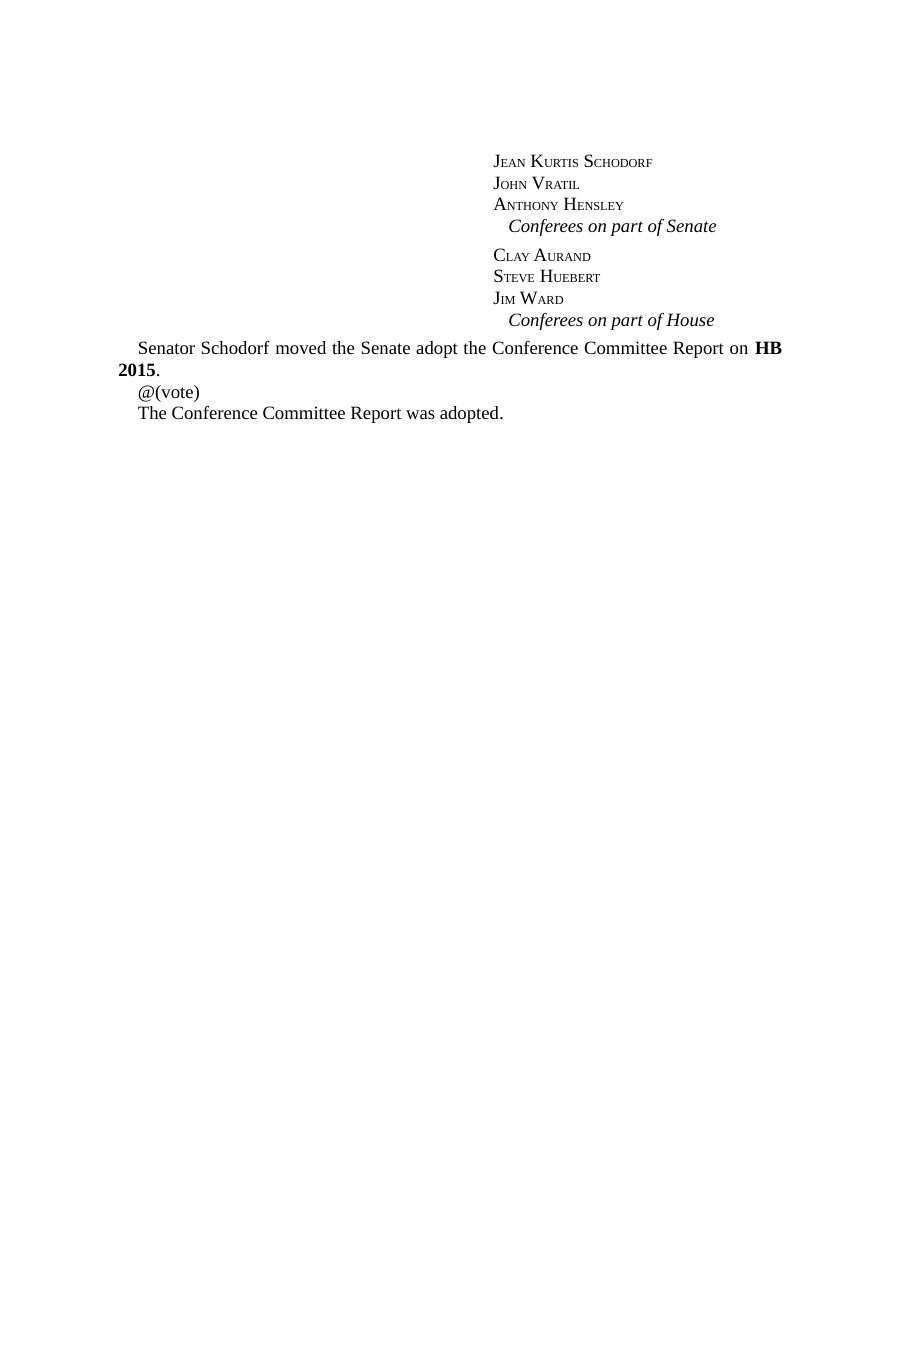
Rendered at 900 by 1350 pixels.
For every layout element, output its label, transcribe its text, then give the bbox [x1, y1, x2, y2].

text Conferees on part of Senate [118, 215, 782, 236]
text @(vote) [118, 381, 782, 402]
text Senator Schodorf moved the Senate adopt the Conference Committee Report on HB 2015. [118, 337, 782, 381]
text The Conference Committee Report was adopted. [118, 402, 782, 424]
text Steve Huebert [118, 265, 782, 287]
text Clay Aurand [118, 244, 782, 265]
text Conferees on part of House [118, 308, 782, 330]
text John Vratil [118, 172, 782, 193]
text Jim Ward [118, 287, 782, 308]
text Anthony Hensley [118, 193, 782, 215]
text Jean Kurtis Schodorf [118, 150, 782, 172]
